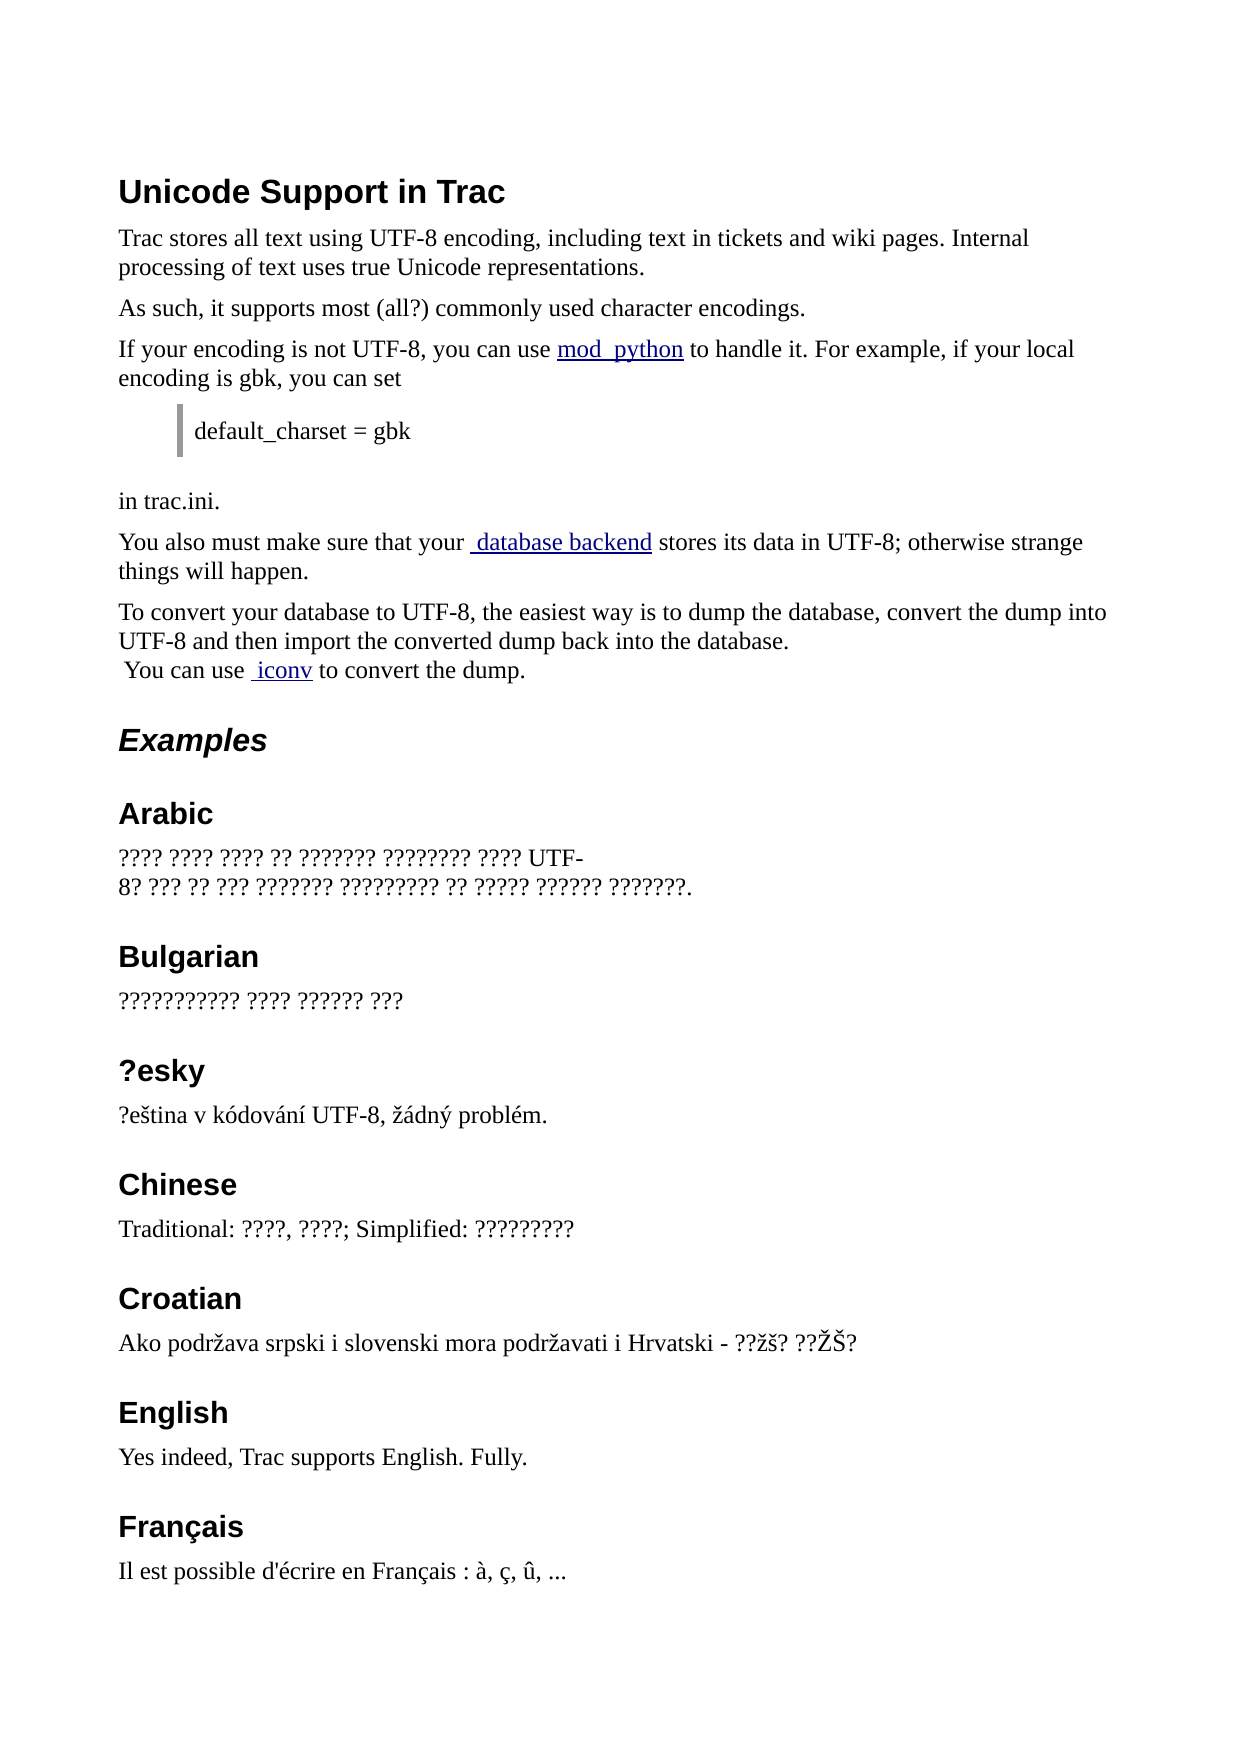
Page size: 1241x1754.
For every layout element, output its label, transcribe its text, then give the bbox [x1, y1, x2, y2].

text Yes indeed, Trac supports English. Fully. [118, 1442, 1122, 1471]
subtitle Bulgarian [118, 938, 1122, 973]
subtitle Croatian [118, 1280, 1122, 1316]
subtitle Examples [118, 721, 1122, 758]
subtitle English [118, 1394, 1122, 1430]
subtitle Chinese [118, 1166, 1122, 1202]
subtitle Français [118, 1508, 1122, 1544]
subtitle Unicode Support in Trac [118, 172, 1122, 211]
subtitle ?esky [118, 1052, 1122, 1088]
text ?eština v kódování UTF-8, žádný problém. [118, 1100, 1122, 1129]
text ??????????? ???? ?????? ??? [118, 986, 1122, 1015]
text default_charset = gbk [183, 404, 1063, 457]
subtitle Arabic [118, 795, 1122, 831]
text You also must make sure that your database backend stores its data in UTF-8; otherwise strange things will happen. [118, 527, 1122, 585]
text To convert your database to UTF-8, the easiest way is to dump the database, convert the dump into UTF-8 and then import the converted dump back into the database. You can use iconv to convert the dump. [118, 597, 1122, 683]
text If your encoding is not UTF-8, you can use mod_python to handle it. For example, if your local encoding is gbk, you can set [118, 334, 1122, 392]
text As such, it supports most (all?) commonly used character encodings. [118, 293, 1122, 322]
text Traditional: ????, ????; Simplified: ????????? [118, 1214, 1122, 1243]
text Il est possible d'écrire en Français : à, ç, û, ... [118, 1556, 1122, 1585]
text in trac.ini. [118, 486, 1122, 515]
text ???? ???? ???? ?? ??????? ???????? ???? UTF-8? ??? ?? ??? ??????? ????????? ?? ????? ?????? ???????. [118, 843, 1122, 901]
text Trac stores all text using UTF-8 encoding, including text in tickets and wiki pages. Internal processing of text uses true Unicode representations. [118, 223, 1122, 281]
text Ako podržava srpski i slovenski mora podržavati i Hrvatski - ??žš? ??ŽŠ? [118, 1328, 1122, 1357]
